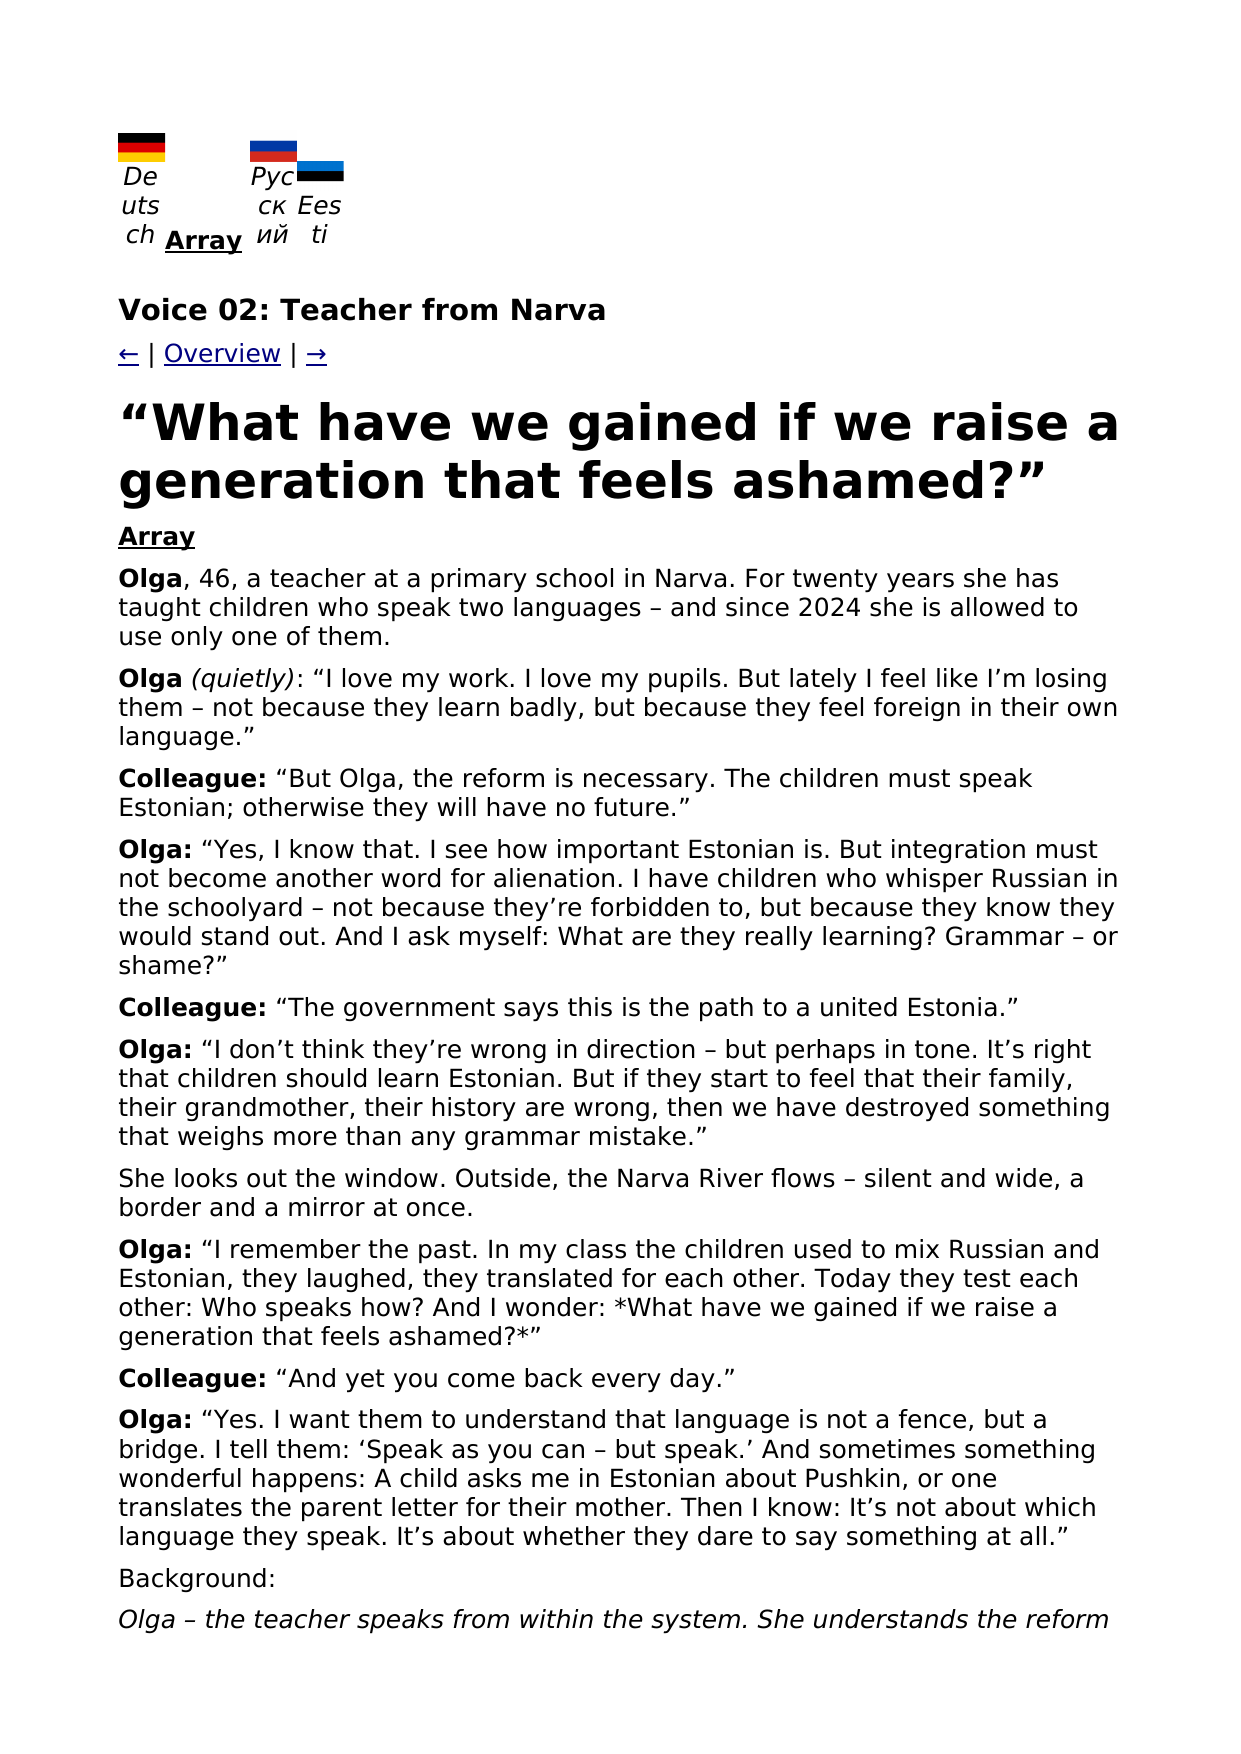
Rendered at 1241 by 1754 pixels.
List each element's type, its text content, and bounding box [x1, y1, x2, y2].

text Deutsch [118, 162, 165, 249]
picture [118, 133, 166, 162]
text Colleague: “And yet you come back every day.” [118, 1364, 1122, 1393]
text Olga: “I don’t think they’re wrong in direction – but perhaps in tone. It’s right that children should learn Estonian. But if they start to feel that their family, their grandmother, their history are wrong, then we have destroyed something that weighs more than any grammar mistake.” [118, 1035, 1122, 1152]
text Colleague: “But Olga, the reform is necessary. The children must speak Estonian; otherwise they will have no future.” [118, 764, 1122, 822]
text ← | Overview | → [118, 339, 1122, 368]
text Eesti [297, 191, 344, 249]
text Olga: “Yes, I know that. I see how important Estonian is. But integration must not become another word for alienation. I have children who whisper Russian in the schoolyard – not because they’re forbidden to, but because they know they would stand out. And I ask myself: What are they really learning? Grammar – or shame?” [118, 835, 1122, 981]
text Olga: “Yes. I want them to understand that language is not a fence, but a bridge. I tell them: ‘Speak as you can – but speak.’ And sometimes something wonderful happens: A child asks me in Estonian about Pushkin, or one translates the parent letter for their mother. Then I know: It’s not about which language they speak. It’s about whether they dare to say something at all.” [118, 1406, 1122, 1552]
text Array [118, 522, 1122, 552]
text Background: [118, 1564, 1122, 1593]
subtitle “What have we gained if we raise a generation that feels ashamed?” [118, 393, 1122, 510]
text Olga, 46, a teacher at a primary school in Narva. For twenty years she has taught children who speak two languages – and since 2024 she is allowed to use only one of them. [118, 564, 1122, 652]
text Olga – the teacher speaks from within the system. She understands the reform [118, 1606, 1122, 1635]
picture [250, 130, 344, 191]
text She looks out the window. Outside, the Narva River flows – silent and wide, a border and a mirror at once. [118, 1164, 1122, 1222]
text Русский [250, 162, 297, 249]
text Colleague: “The government says this is the path to a united Estonia.” [118, 993, 1122, 1022]
subtitle Voice 02: Teacher from Narva [118, 293, 1122, 327]
text Array [118, 118, 1122, 255]
text Olga: “I remember the past. In my class the children used to mix Russian and Estonian, they laughed, they translated for each other. Today they test each other: Who speaks how? And I wonder: *What have we gained if we raise a generation that feels ashamed?*” [118, 1235, 1122, 1352]
text Olga (quietly): “I love my work. I love my pupils. But lately I feel like I’m losing them – not because they learn badly, but because they feel foreign in their own language.” [118, 664, 1122, 752]
